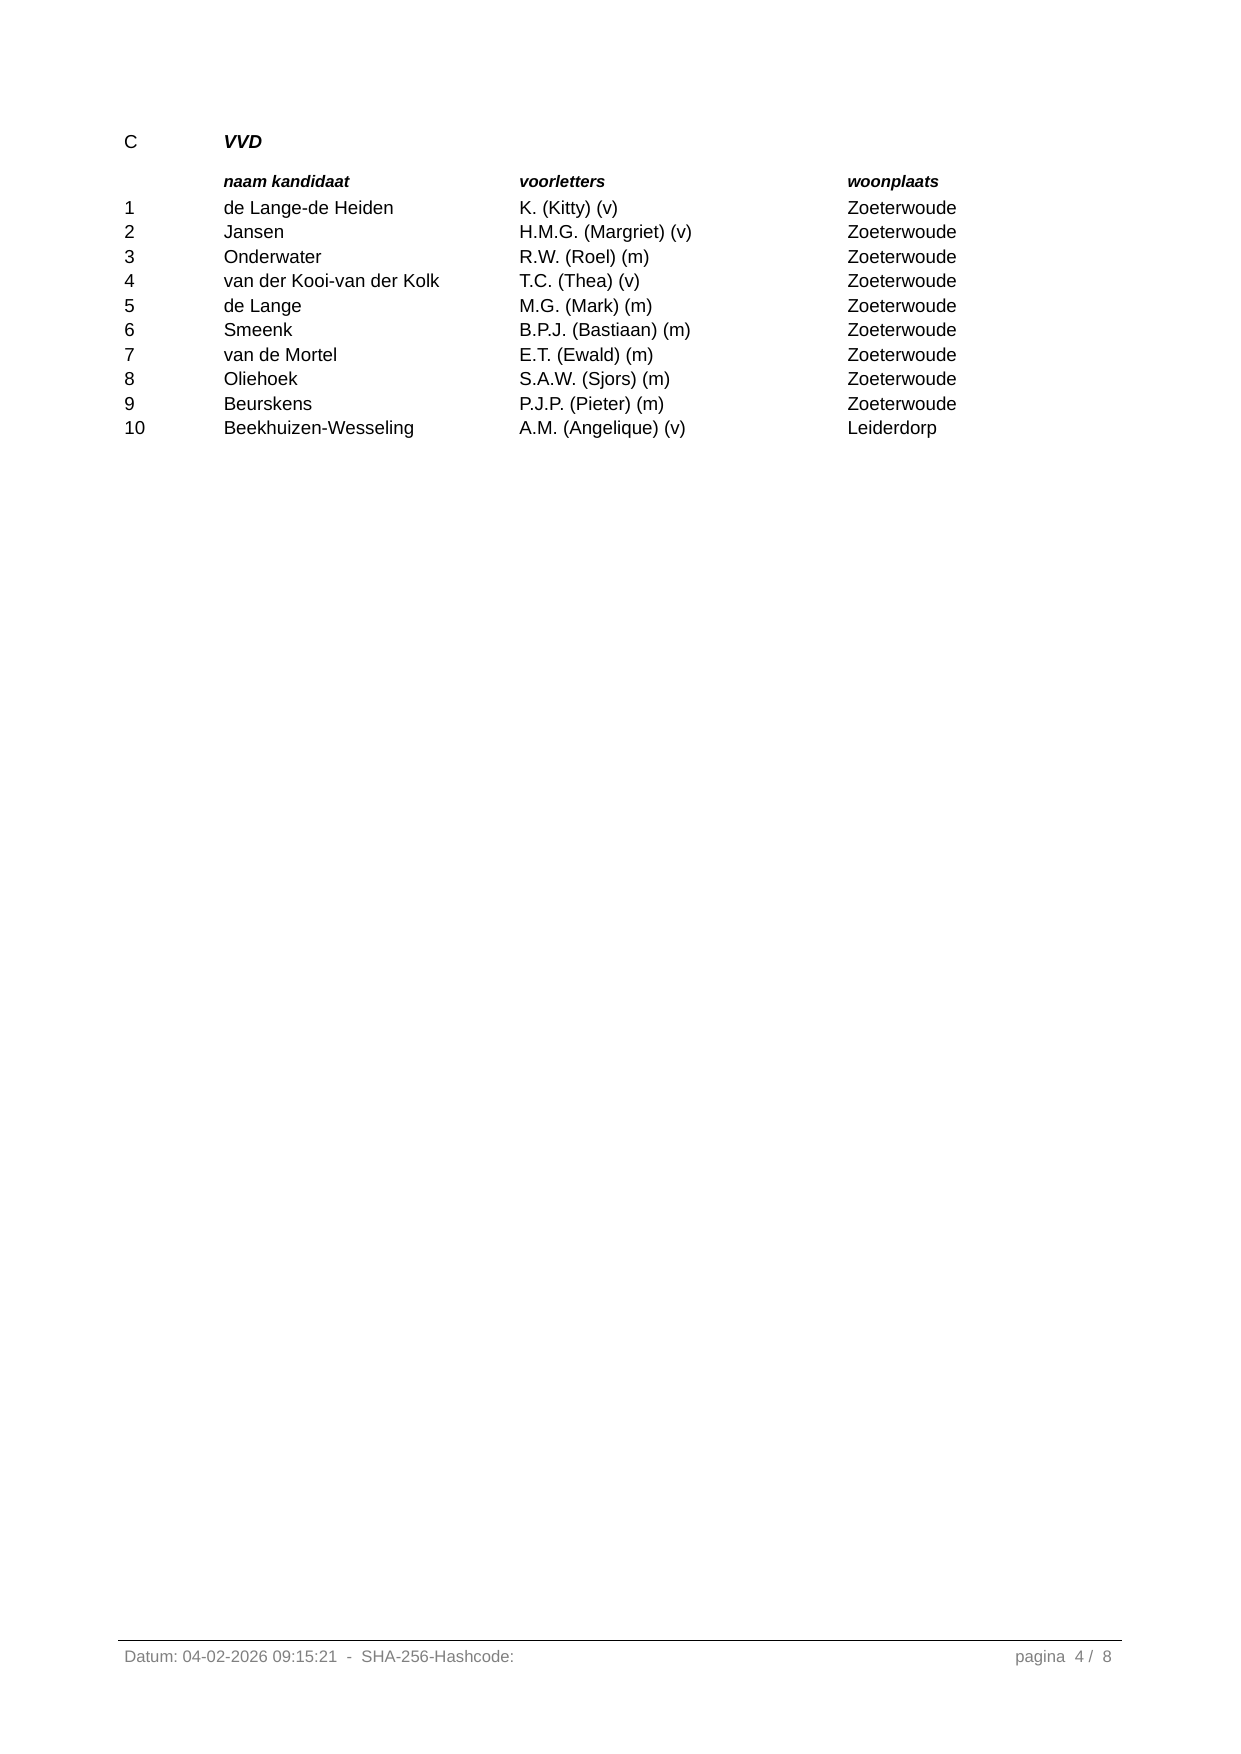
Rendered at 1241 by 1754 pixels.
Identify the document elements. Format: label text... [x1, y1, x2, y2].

table_cell Zoeterwoude [847, 196, 1122, 221]
table_header [519, 125, 847, 165]
table_cell Leiderdorp [847, 417, 1122, 441]
table_cell 10 [118, 417, 218, 441]
table_header [847, 125, 1122, 165]
table_cell 3 [118, 245, 218, 270]
table_cell Oliehoek [218, 368, 519, 392]
table_cell Zoeterwoude [847, 221, 1122, 245]
table_cell de Lange [218, 294, 519, 319]
table_cell 4 [118, 270, 218, 294]
table_cell Beekhuizen-Wesseling [218, 417, 519, 441]
table_cell Zoeterwoude [847, 270, 1122, 294]
table_cell van der Kooi-van der Kolk [218, 270, 519, 294]
table_cell Zoeterwoude [847, 343, 1122, 368]
table_cell S.A.W. (Sjors) (m) [519, 368, 847, 392]
table_header VVD [218, 125, 519, 165]
table_cell Zoeterwoude [847, 294, 1122, 319]
table_cell Beurskens [218, 392, 519, 417]
table_cell P.J.P. (Pieter) (m) [519, 392, 847, 417]
table_cell Zoeterwoude [847, 319, 1122, 343]
table_cell E.T. (Ewald) (m) [519, 343, 847, 368]
table_cell [118, 165, 218, 196]
table_header C [118, 125, 218, 165]
table_cell 1 [118, 196, 218, 221]
table_cell van de Mortel [218, 343, 519, 368]
table_cell B.P.J. (Bastiaan) (m) [519, 319, 847, 343]
table_cell Zoeterwoude [847, 245, 1122, 270]
table_cell 8 [118, 368, 218, 392]
table_cell 5 [118, 294, 218, 319]
table_cell R.W. (Roel) (m) [519, 245, 847, 270]
table_cell 2 [118, 221, 218, 245]
table_cell 7 [118, 343, 218, 368]
table_cell de Lange-de Heiden [218, 196, 519, 221]
table_cell Zoeterwoude [847, 368, 1122, 392]
table_cell T.C. (Thea) (v) [519, 270, 847, 294]
table_cell voorletters [519, 165, 847, 196]
table_cell Zoeterwoude [847, 392, 1122, 417]
table_cell woonplaats [847, 165, 1122, 196]
table_cell Onderwater [218, 245, 519, 270]
table_cell H.M.G. (Margriet) (v) [519, 221, 847, 245]
table_cell Smeenk [218, 319, 519, 343]
table_cell Jansen [218, 221, 519, 245]
table_cell K. (Kitty) (v) [519, 196, 847, 221]
table_cell 6 [118, 319, 218, 343]
table_cell naam kandidaat [218, 165, 519, 196]
table_cell A.M. (Angelique) (v) [519, 417, 847, 441]
table_cell 9 [118, 392, 218, 417]
table_cell M.G. (Mark) (m) [519, 294, 847, 319]
